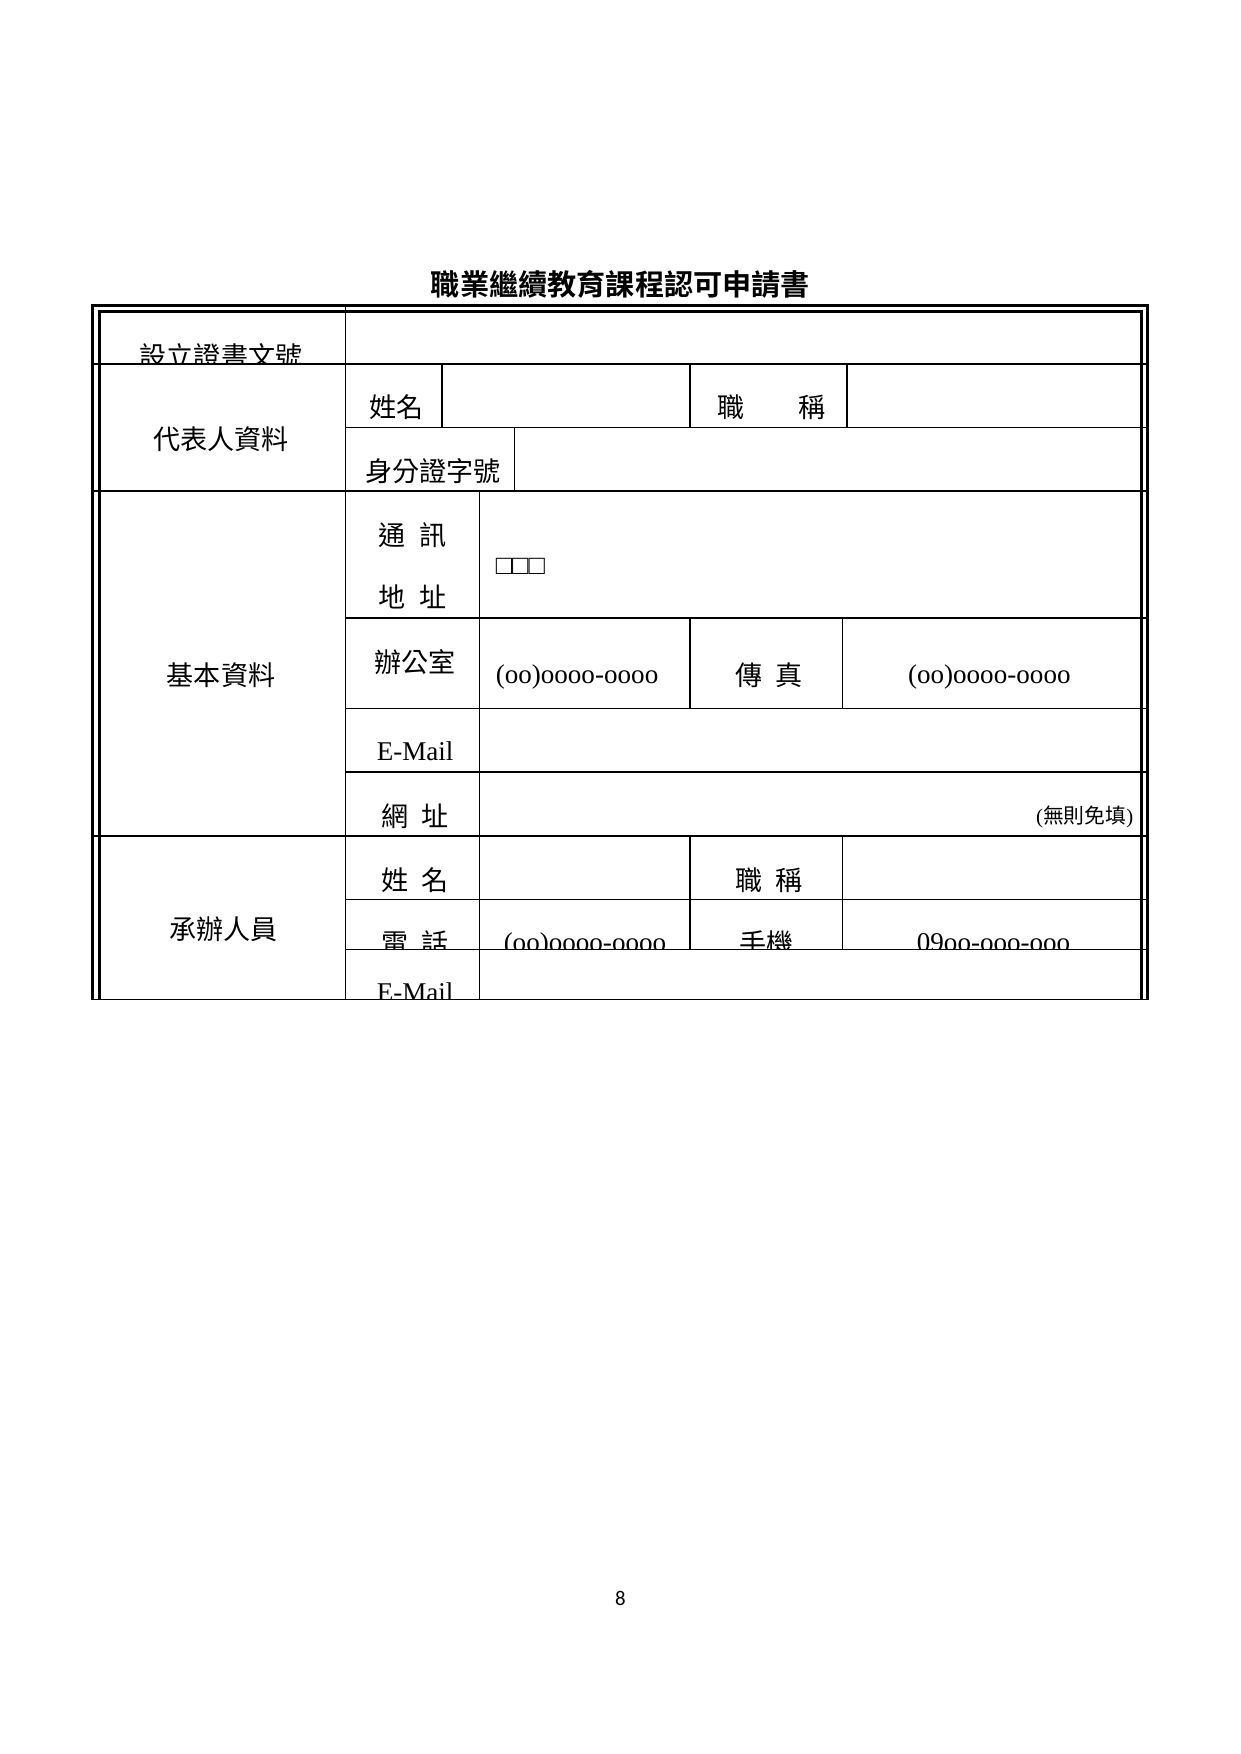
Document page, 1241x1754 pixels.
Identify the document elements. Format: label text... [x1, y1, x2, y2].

text 職業繼續教育課程認可申請書 [148, 241, 1092, 304]
table_cell [480, 837, 689, 899]
table_cell 姓名 [346, 365, 441, 427]
table_cell [515, 428, 1140, 490]
table_cell (oo)oooo-oooo [480, 900, 689, 949]
table_header [346, 313, 1140, 363]
table_cell (無則免填) [480, 773, 1140, 835]
table_cell 傳 真 [691, 619, 842, 707]
table_cell 09oo-ooo-ooo [843, 900, 1140, 949]
table_cell 辦公室電 話 [346, 619, 479, 707]
table_cell [443, 365, 689, 427]
table_cell □□□ [480, 492, 1140, 617]
table_cell E-Mail [346, 950, 479, 999]
table_cell 職 稱 [691, 365, 846, 427]
table_cell 職 稱 [691, 837, 842, 899]
table_cell 基本資料 [101, 492, 345, 835]
table_cell 通 訊 地 址 [346, 492, 479, 617]
table_cell (oo)oooo-oooo [480, 619, 689, 707]
table_cell 手機 [691, 900, 842, 949]
table_cell 身分證字號 [346, 428, 514, 490]
table_cell [480, 709, 1140, 771]
table_cell 承辦人員 [101, 837, 345, 999]
table_header 設立證書文號 [96, 307, 345, 363]
table_cell E-Mail [346, 709, 479, 771]
table_header [346, 307, 1144, 363]
table_cell 代表人資料 [101, 365, 345, 490]
table_cell 網 址 [346, 773, 479, 835]
table_cell [480, 950, 1140, 999]
table_cell (oo)oooo-oooo [843, 619, 1140, 707]
table_cell 電 話 [346, 900, 479, 949]
table_cell [848, 365, 1140, 427]
table_cell [843, 837, 1140, 899]
table_cell 姓 名 [346, 837, 479, 899]
